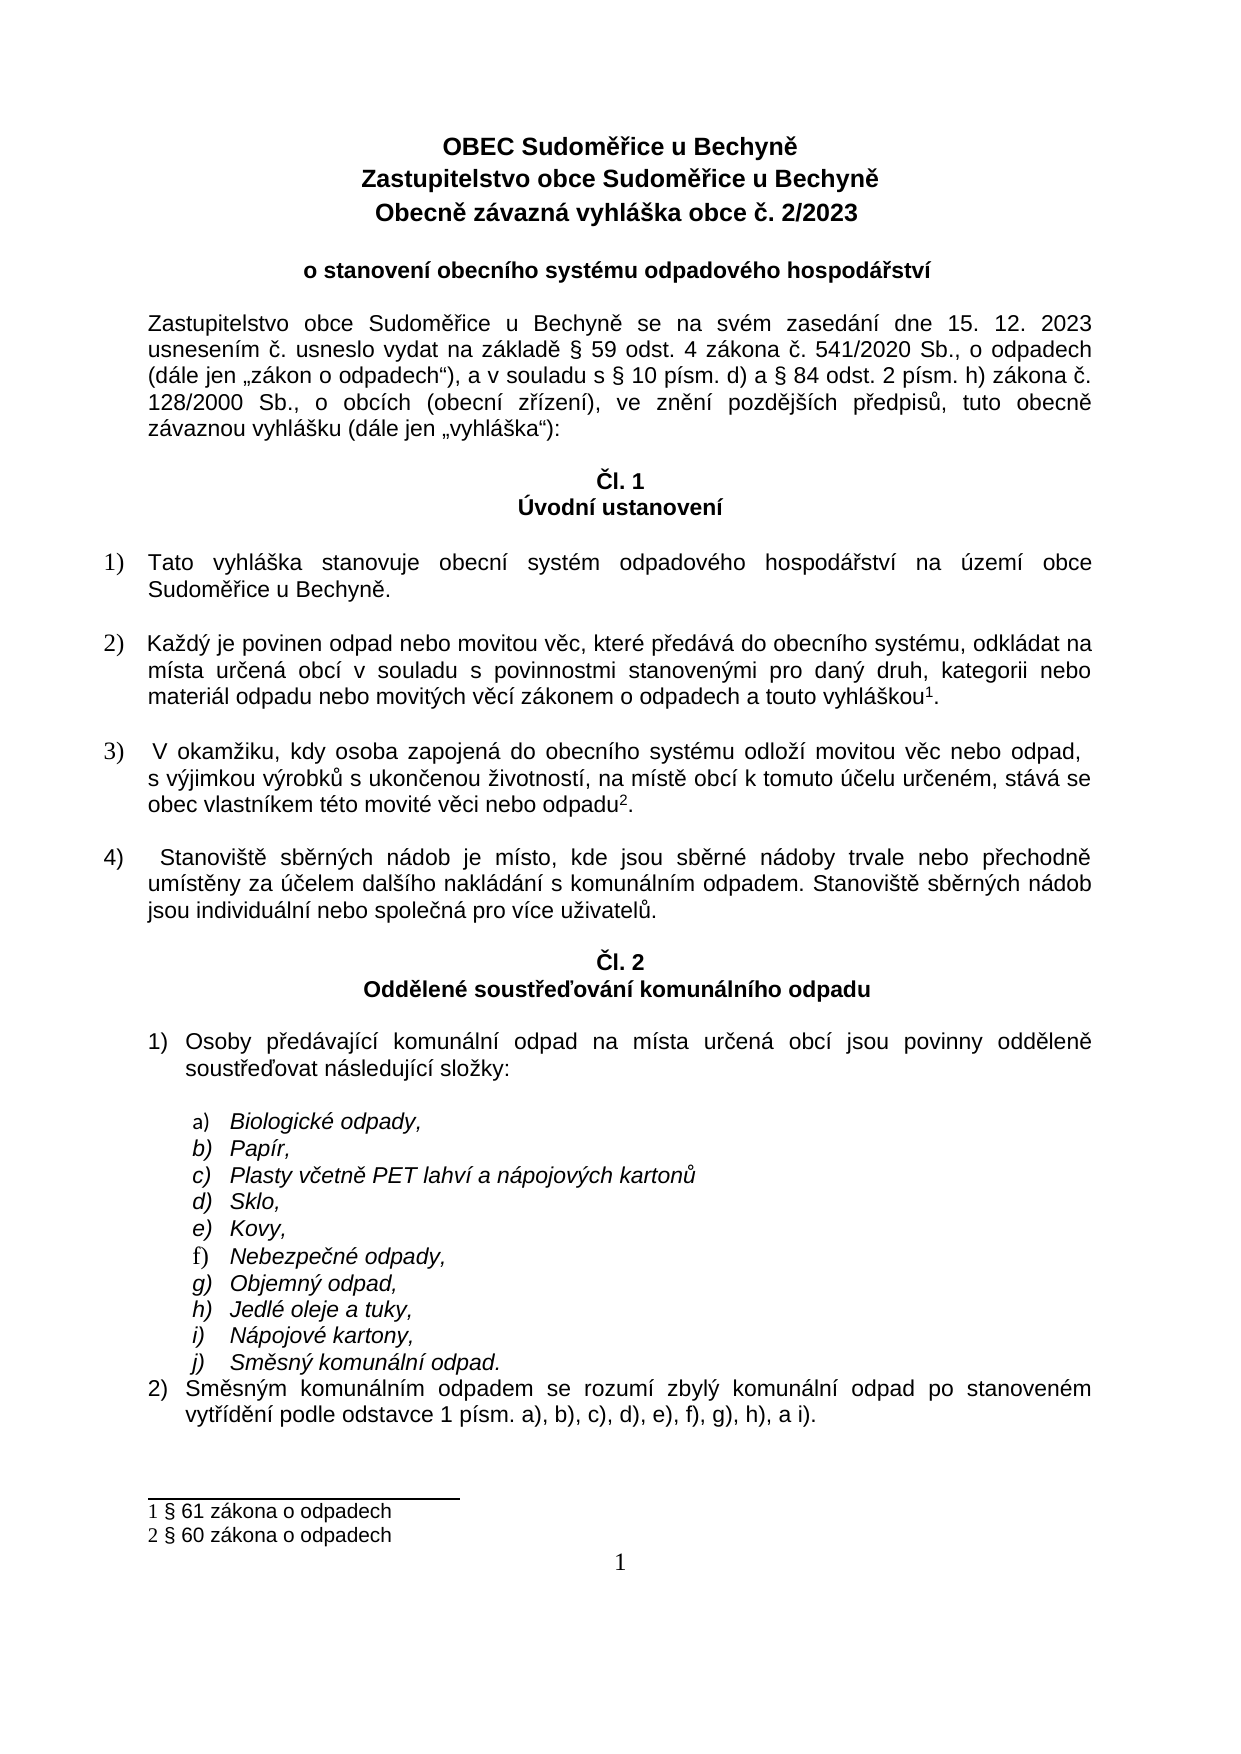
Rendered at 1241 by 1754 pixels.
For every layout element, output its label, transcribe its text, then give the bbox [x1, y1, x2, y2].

text OBEC Sudoměřice u Bechyně [148, 131, 1092, 160]
list § 60 zákona o odpadech [148, 1523, 1092, 1547]
list Směsným komunálním odpadem se rozumí zbylý komunální odpad po stanoveném vytřídění podle odstavce 1 písm. a), b), c), d), e), f), g), h), a i). [148, 1375, 1092, 1428]
list Tato vyhláška stanovuje obecní systém odpadového hospodářství na území obce Sudoměřice u Bechyně. [103, 547, 1092, 602]
list Stanoviště sběrných nádob je místo, kde jsou sběrné nádoby trvale nebo přechodně umístěny za účelem dalšího nakládání s komunálním odpadem. Stanoviště sběrných nádob jsou individuální nebo společná pro více uživatelů. [103, 844, 1092, 923]
list Osoby předávající komunální odpad na místa určená obcí jsou povinny odděleně soustřeďovat následující složky: [148, 1028, 1092, 1081]
list Jedlé oleje a tuky, [192, 1296, 1092, 1322]
text Obecně závazná vyhláška obce č. 2/2023 [148, 197, 1092, 226]
list Kovy, [192, 1214, 1092, 1241]
text Zastupitelstvo obce Sudoměřice u Bechyně [148, 164, 1092, 193]
list Každý je povinen odpad nebo movitou věc, které předává do obecního systému, odkládat na místa určená obcí v souladu s povinnostmi stanovenými pro daný druh, kategorii nebo materiál odpadu nebo movitých věcí zákonem o odpadech a touto vyhláškou. [103, 628, 1092, 710]
text Čl. 1 [148, 468, 1092, 494]
list Nebezpečné odpady, [192, 1241, 1092, 1269]
list § 61 zákona o odpadech [148, 1499, 1092, 1523]
list Objemný odpad, [192, 1269, 1092, 1296]
list Biologické odpady, [192, 1107, 1092, 1135]
list Papír, [192, 1135, 1092, 1162]
text o stanovení obecního systému odpadového hospodářství [148, 257, 1092, 283]
list Plasty včetně PET lahví a nápojových kartonů [192, 1162, 1092, 1188]
subtitle Úvodní ustanovení [148, 494, 1092, 520]
text Čl. 2 [148, 949, 1092, 976]
list V okamžiku, kdy osoba zapojená do obecního systému odloží movitou věc nebo odpad, s výjimkou výrobků s ukončenou životností, na místě obcí k tomuto účelu určeném, stává se obec vlastníkem této movité věci nebo odpadu. [103, 736, 1092, 817]
list Nápojové kartony, [192, 1322, 1092, 1349]
text Zastupitelstvo obce Sudoměřice u Bechyně se na svém zasedání dne 15. 12. 2023 usnesením č. usneslo vydat na základě § 59 odst. 4 zákona č. 541/2020 Sb., o odpadech (dále jen „zákon o odpadech“), a v souladu s § 10 písm. d) a § 84 odst. 2 písm. h) zákona č. 128/2000 Sb., o obcích (obecní zřízení), ve znění pozdějších předpisů, tuto obecně závaznou vyhlášku (dále jen „vyhláška“): [148, 309, 1092, 441]
list Sklo, [192, 1188, 1092, 1214]
list Směsný komunální odpad. [192, 1349, 1092, 1375]
text Oddělené soustřeďování komunálního odpadu [148, 976, 1092, 1002]
